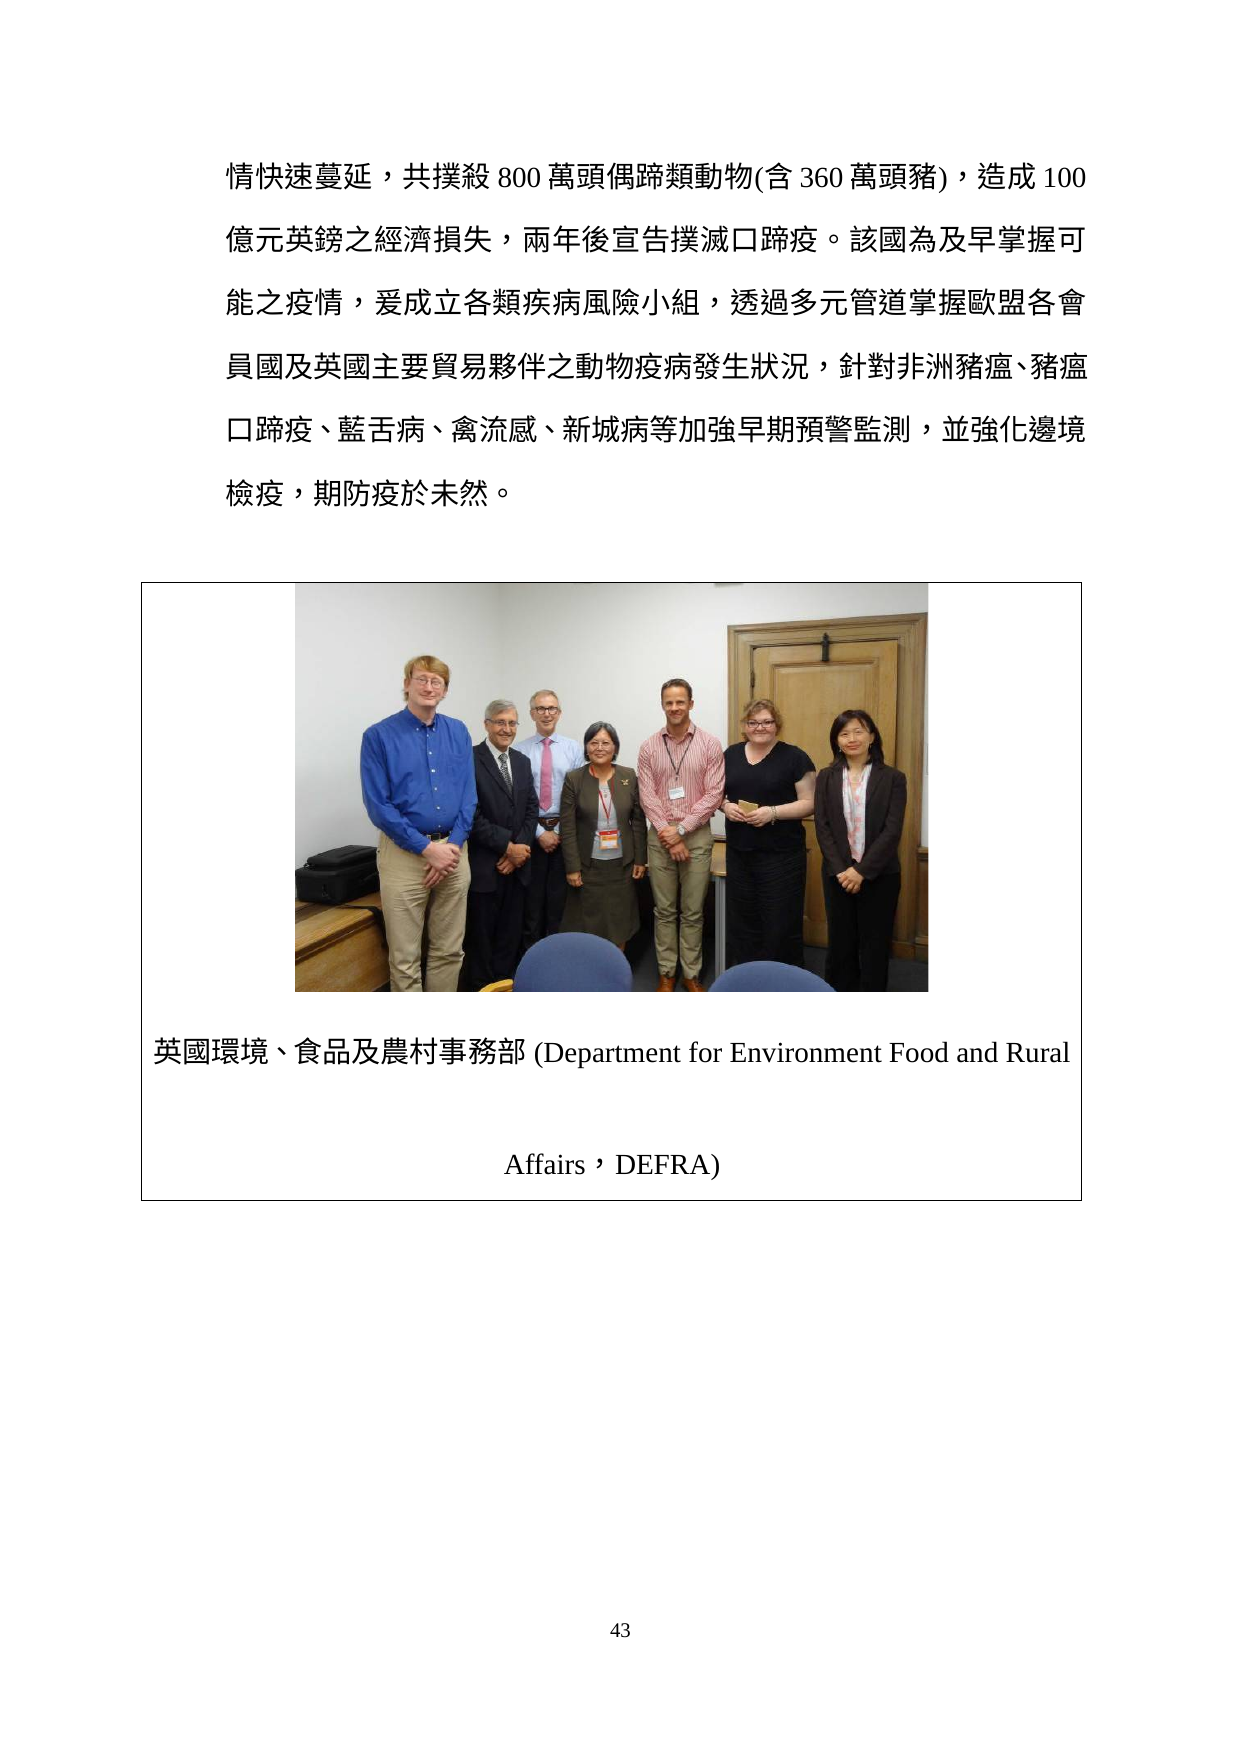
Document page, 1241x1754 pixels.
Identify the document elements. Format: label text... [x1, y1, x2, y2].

picture [295, 583, 929, 992]
table_header 英國環境、食品及農村事務部 (Department for Environment Food and Rural Affairs，DEFRA) [142, 583, 1081, 1199]
text 至於口蹄疫，英國於2001年爆發口蹄疫，病原係由中東輸入之活羊傳入，由於英國已有30年未發生口蹄疫，再加上羊隻之病癥並不明顯，因此疫情發生後1個月蔓延至豬隻才被診斷確定，以致疫情快速蔓延，共撲殺800萬頭偶蹄類動物(含360萬頭豬)，造成100億元英鎊之經濟損失，兩年後宣告撲滅口蹄疫。該國為及早掌握可能之疫情，爰成立各類疾病風險小組，透過多元管道掌握歐盟各會員國及英國主要貿易夥伴之動物疫病發生狀況，針對非洲豬瘟、豬瘟、口蹄疫、藍舌病、禽流感、新城病等加強早期預警監測，並強化邊境檢疫，期防疫於未然。 [226, 153, 1087, 513]
